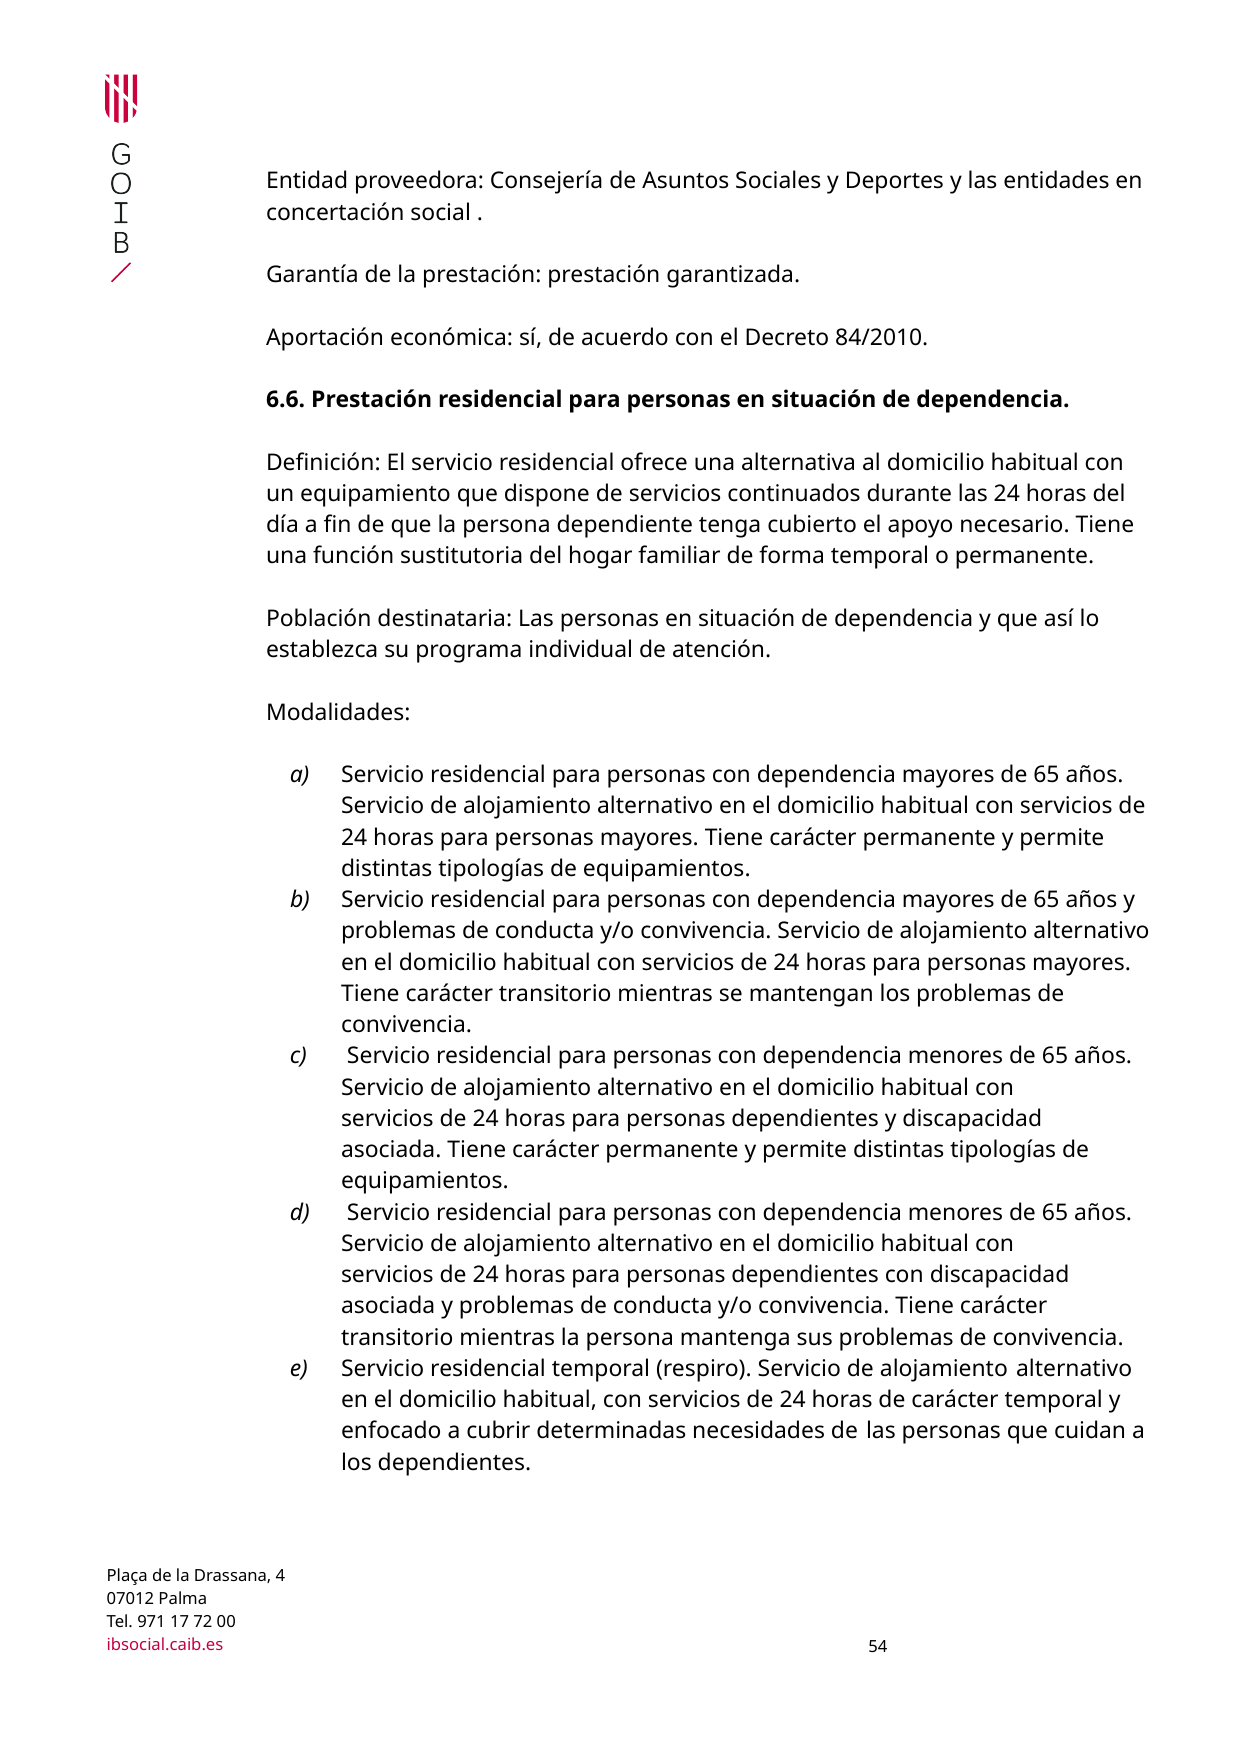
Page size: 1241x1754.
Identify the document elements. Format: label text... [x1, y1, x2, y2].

text Entidad proveedora: Consejería de Asuntos Sociales y Deportes y las entidades en concertación social . Garantía de la prestación: prestación garantizada. Aportación económica: sí, de acuerdo con el Decreto 84/2010. 6.6. Prestación residencial para personas en situación de dependencia. Definición: El servicio residencial ofrece una alternativa al domicilio habitual con un equipamiento que dispone de servicios continuados durante las 24 horas del día a fin de que la persona dependiente tenga cubierto el apoyo necesario. Tiene una función sustitutoria del hogar familiar de forma temporal o permanente. Población destinataria: Las personas en situación de dependencia y que así lo establezca su programa individual de atención. Modalidades: a) Servicio residencial para personas con dependencia mayores de 65 años. Servicio de alojamiento alternativo en el domicilio habitual con servicios de 24 horas para personas mayores. Tiene carácter permanente y permite distintas tipologías de equipamientos. b) Servicio residencial para personas con dependencia mayores de 65 años y problemas de conducta y/o convivencia. Servicio de alojamiento alternativo en el domicilio habitual con servicios de 24 horas para personas mayores. Tiene carácter transitorio mientras se mantengan los problemas de convivencia. c) Servicio residencial para personas con dependencia menores de 65 años. Servicio de alojamiento alternativo en el domicilio habitual con servicios de 24 horas para personas dependientes y discapacidad asociada. Tiene carácter permanente y permite distintas tipologías de equipamientos. d) Servicio residencial para personas con dependencia menores de 65 años. Servicio de alojamiento alternativo en el domicilio habitual con servicios de 24 horas para personas dependientes con discapacidad asociada y problemas de conducta y/o convivencia. Tiene carácter transitorio mientras la persona mantenga sus problemas de convivencia. e) Servicio residencial temporal (respiro). Servicio de alojamiento alternativo en el domicilio habitual, con servicios de 24 horas de carácter temporal y enfocado a cubrir determinadas necesidades de las personas que cuidan a los dependientes. [266, 133, 1152, 1508]
picture [76, 51, 166, 313]
